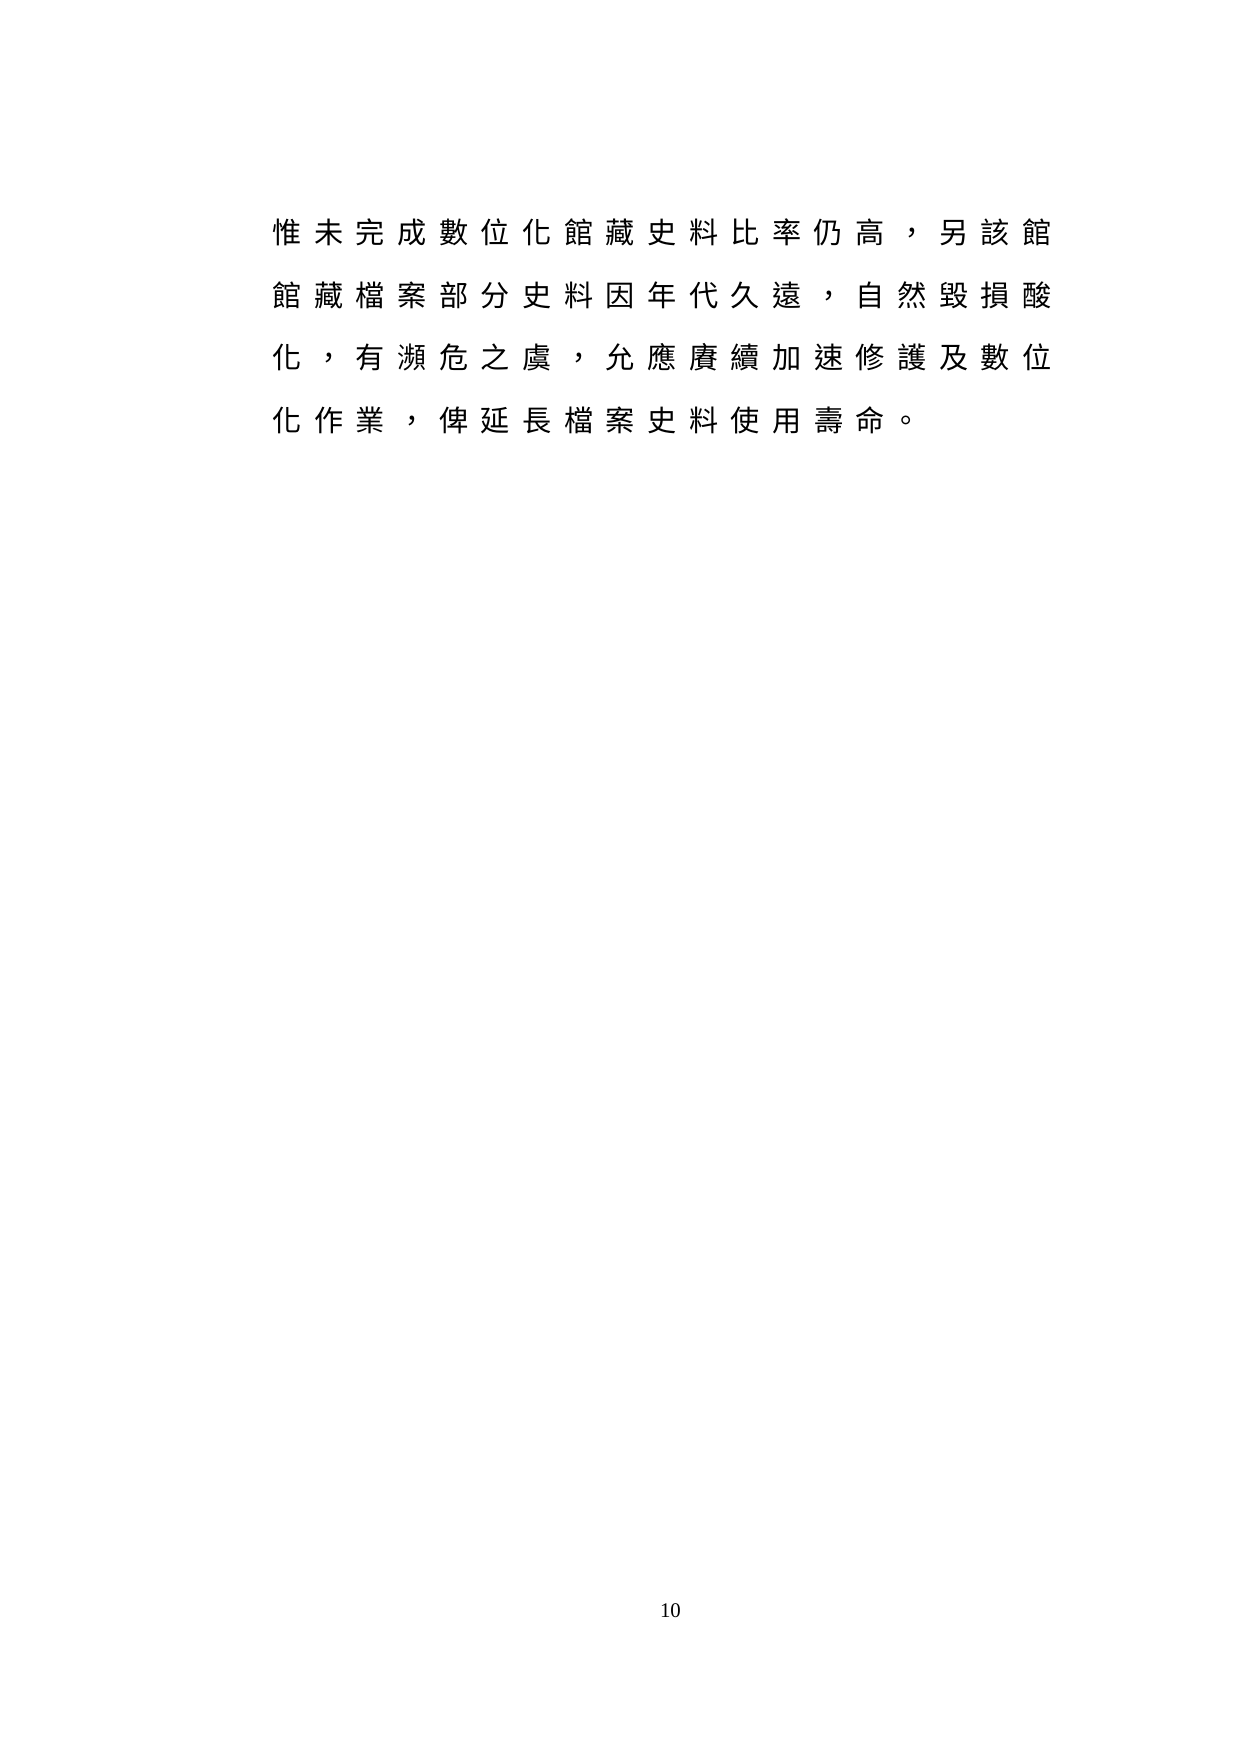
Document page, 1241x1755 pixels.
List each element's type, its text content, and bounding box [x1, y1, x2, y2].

text 惟未完成數位化館藏史料比率仍高，另該館館藏檔案部分史料因年代久遠，自然毀損酸化，有瀕危之虞，允應賡續加速修護及數位化作業，俾延長檔案史料使用壽命。 [242, 189, 1058, 439]
